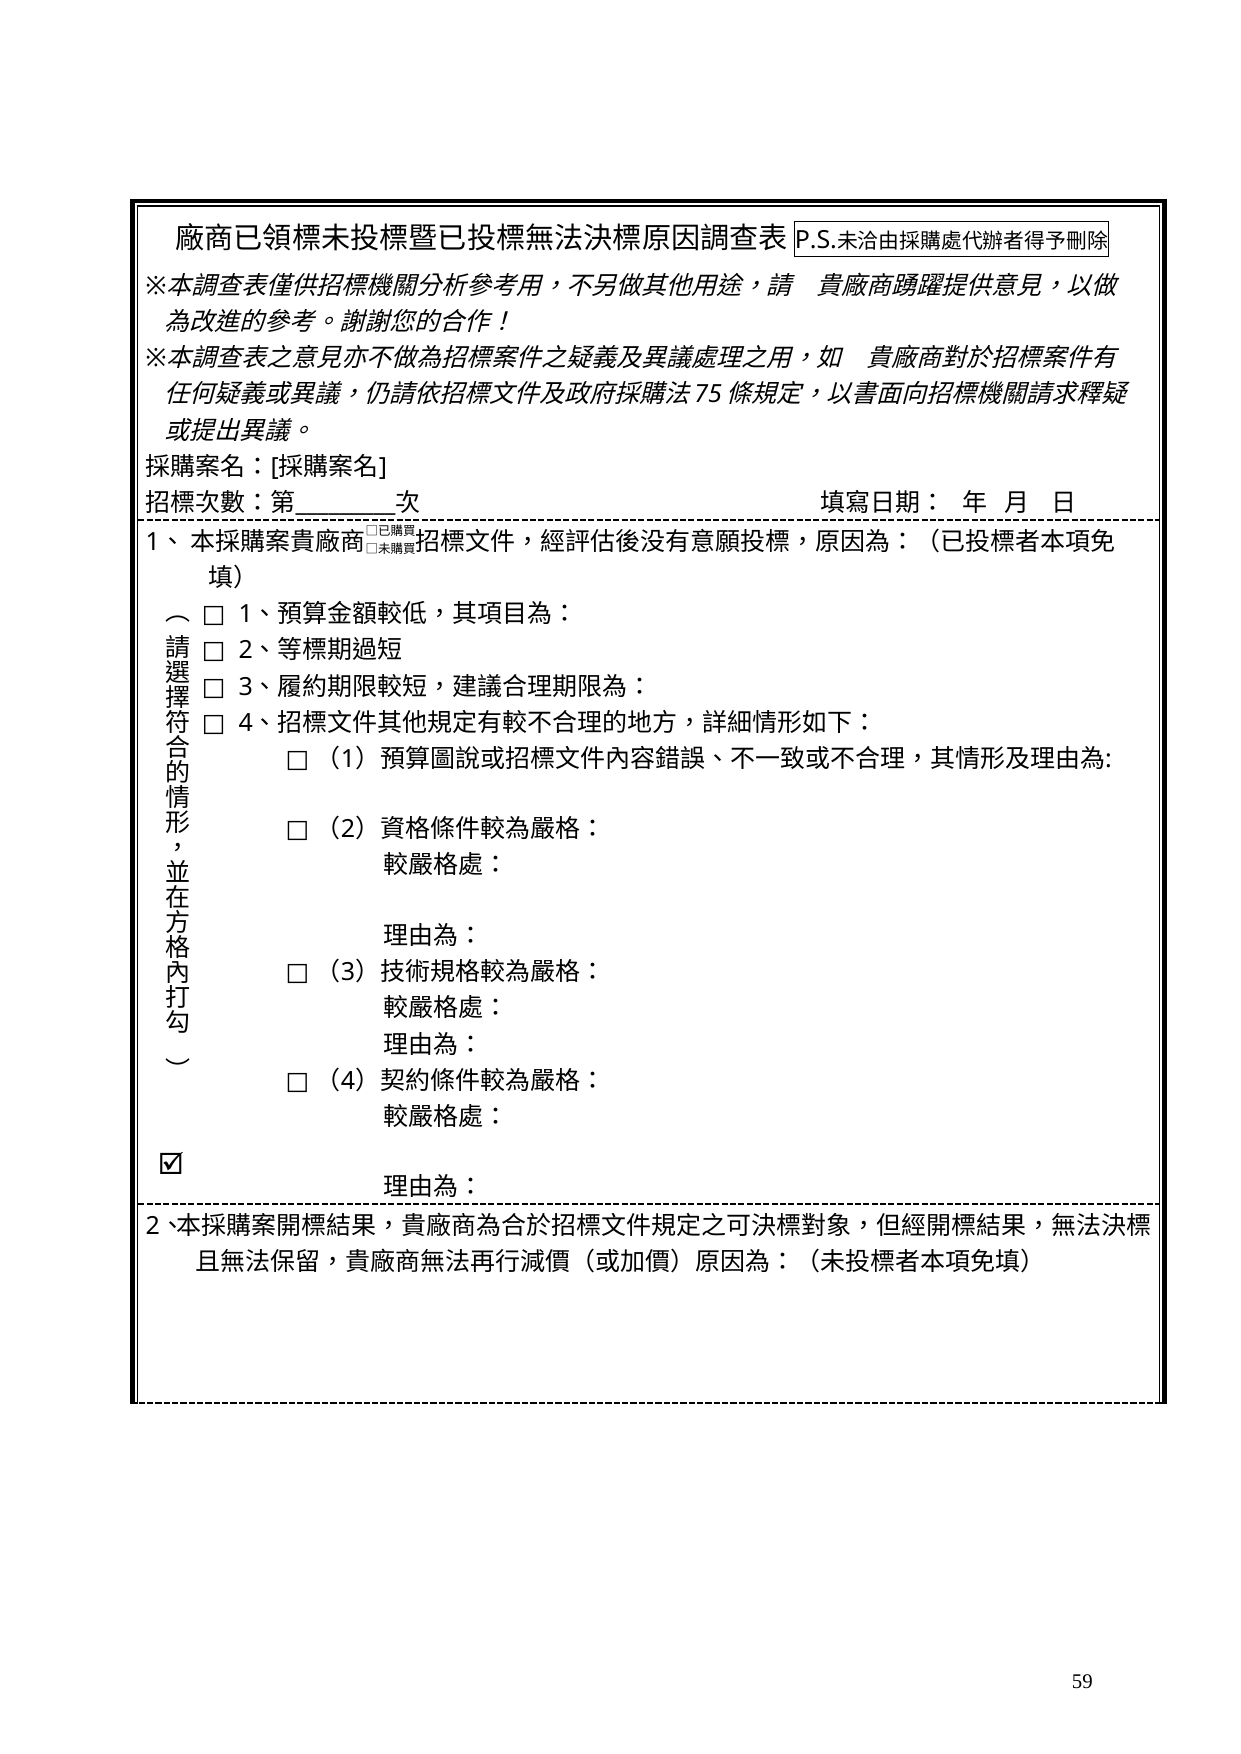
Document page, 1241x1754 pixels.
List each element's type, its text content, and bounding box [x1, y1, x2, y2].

table_cell 採購案名：[採購案名] 招標次數：第_________次 填寫日期： 年 月 日 [138, 446, 1159, 519]
table_header 廠商已領標未投標暨已投標無法決標原因調查表P.S.未洽由採購處代辦者得予刪除 [138, 207, 1159, 265]
table_cell 2、本採購案開標結果，貴廠商為合於招標文件規定之可決標對象，但經開標結果，無法決標且無法保留，貴廠商無法再行減價（或加價）原因為：（未投標者本項免填） [138, 1203, 1159, 1402]
table_cell ※本調查表僅供招標機關分析參考用，不另做其他用途，請 貴廠商踴躍提供意見，以做為改進的參考。謝謝您的合作！ ※本調查表之意見亦不做為招標案件之疑義及異議處理之用，如 貴廠商對於招標案件有任何疑義或異議，仍請依招標文件及政府採購法75條規定，以書面向招標機關請求釋疑或提出異議。 [138, 265, 1159, 446]
table_cell 1、 本採購案貴廠商□已購買□未購買招標文件，經評估後没有意願投標，原因為：（已投標者本項免填） □ 1、預算金額較低，其項目為： □ 2、等標期過短 □ 3、履約期限較短，建議合理期限為： □ 4、招標文件其他規定有較不合理的地方，詳細情形如下： □ （1）預算圖說或招標文件內容錯誤、不一致或不合理，其情形及理由為: □ （2）資格條件較為嚴格： 較嚴格處： 理由為： □ （3）技術規格較為嚴格： 較嚴格處： 理由為： □ （4）契約條件較為嚴格： 較嚴格處： 理由為： [138, 519, 1159, 1203]
